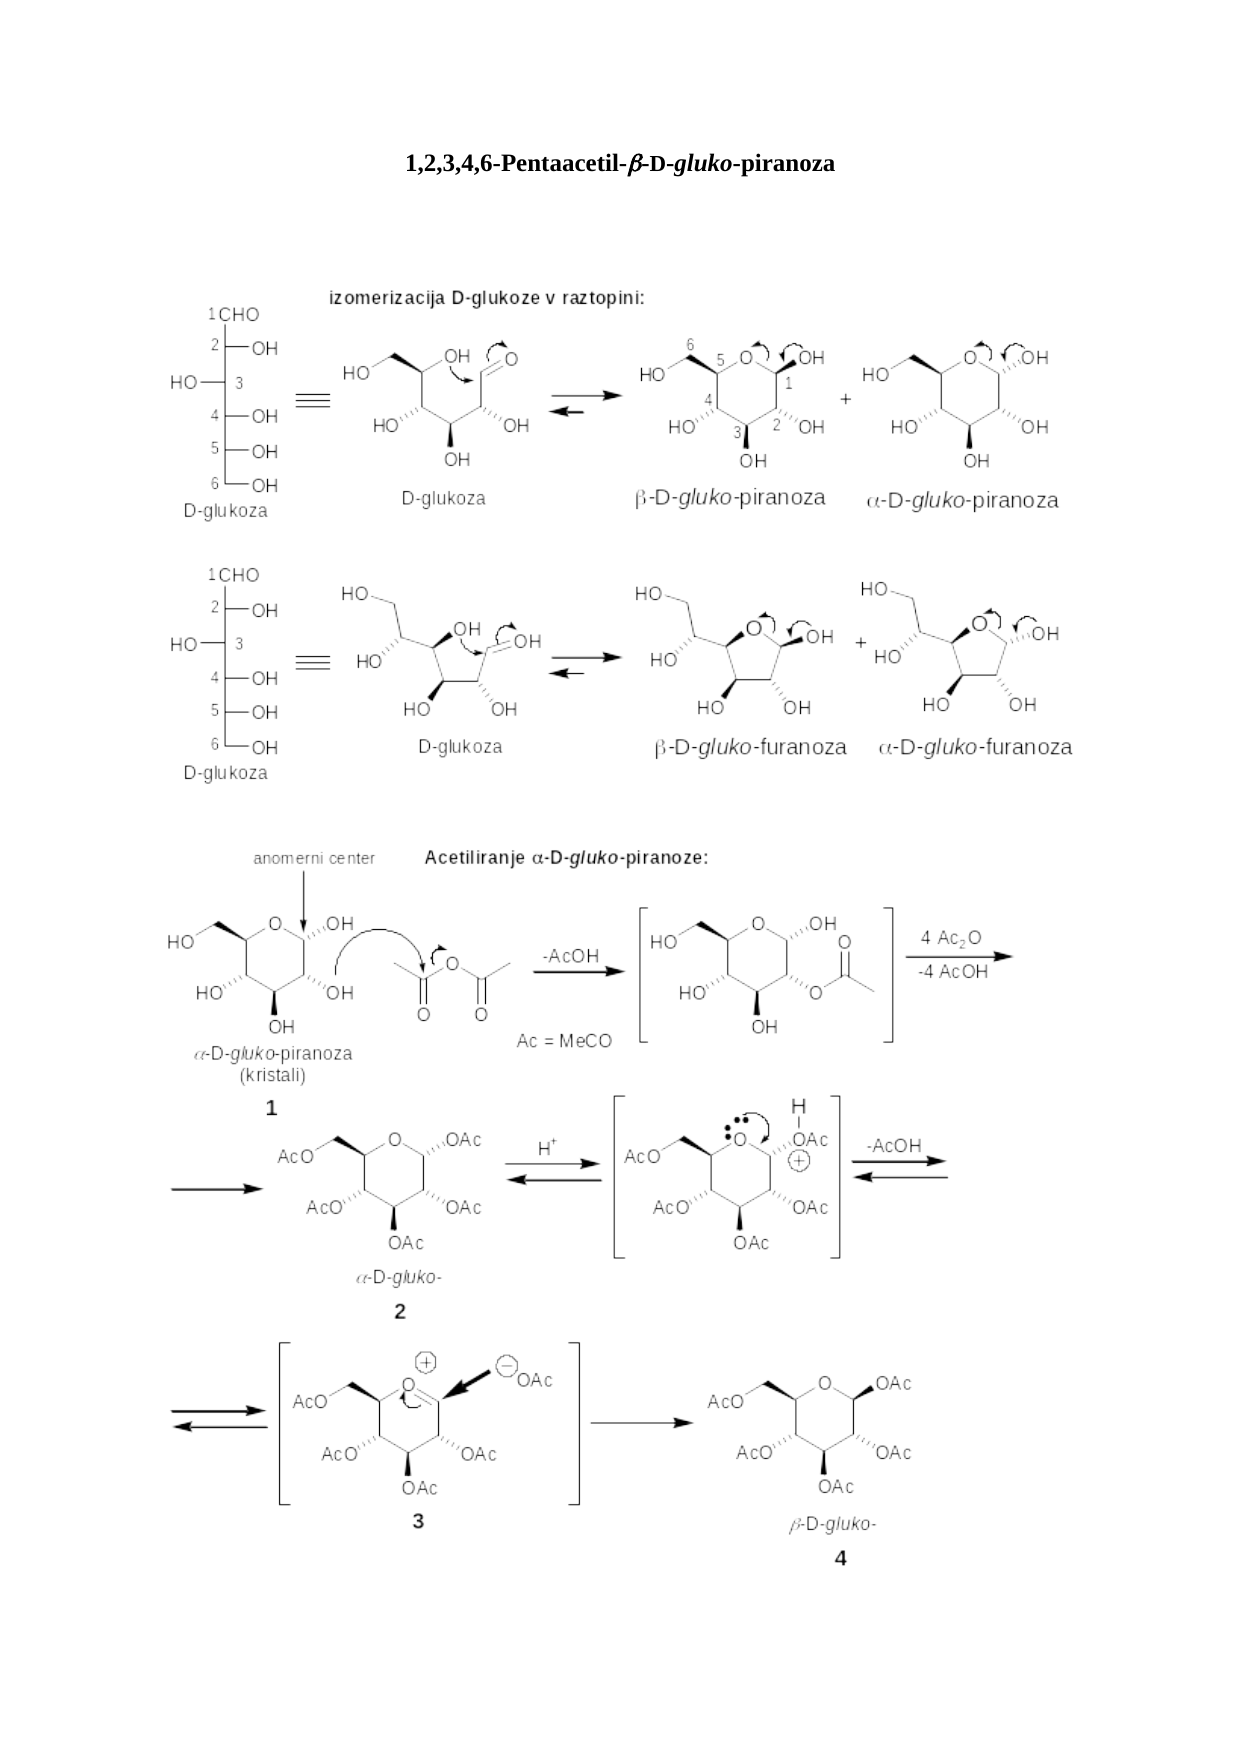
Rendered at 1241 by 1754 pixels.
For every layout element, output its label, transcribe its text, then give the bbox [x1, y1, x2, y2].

text 1,2,3,4,6-Pentaacetil--D-gluko-piranoza [148, 148, 1092, 176]
